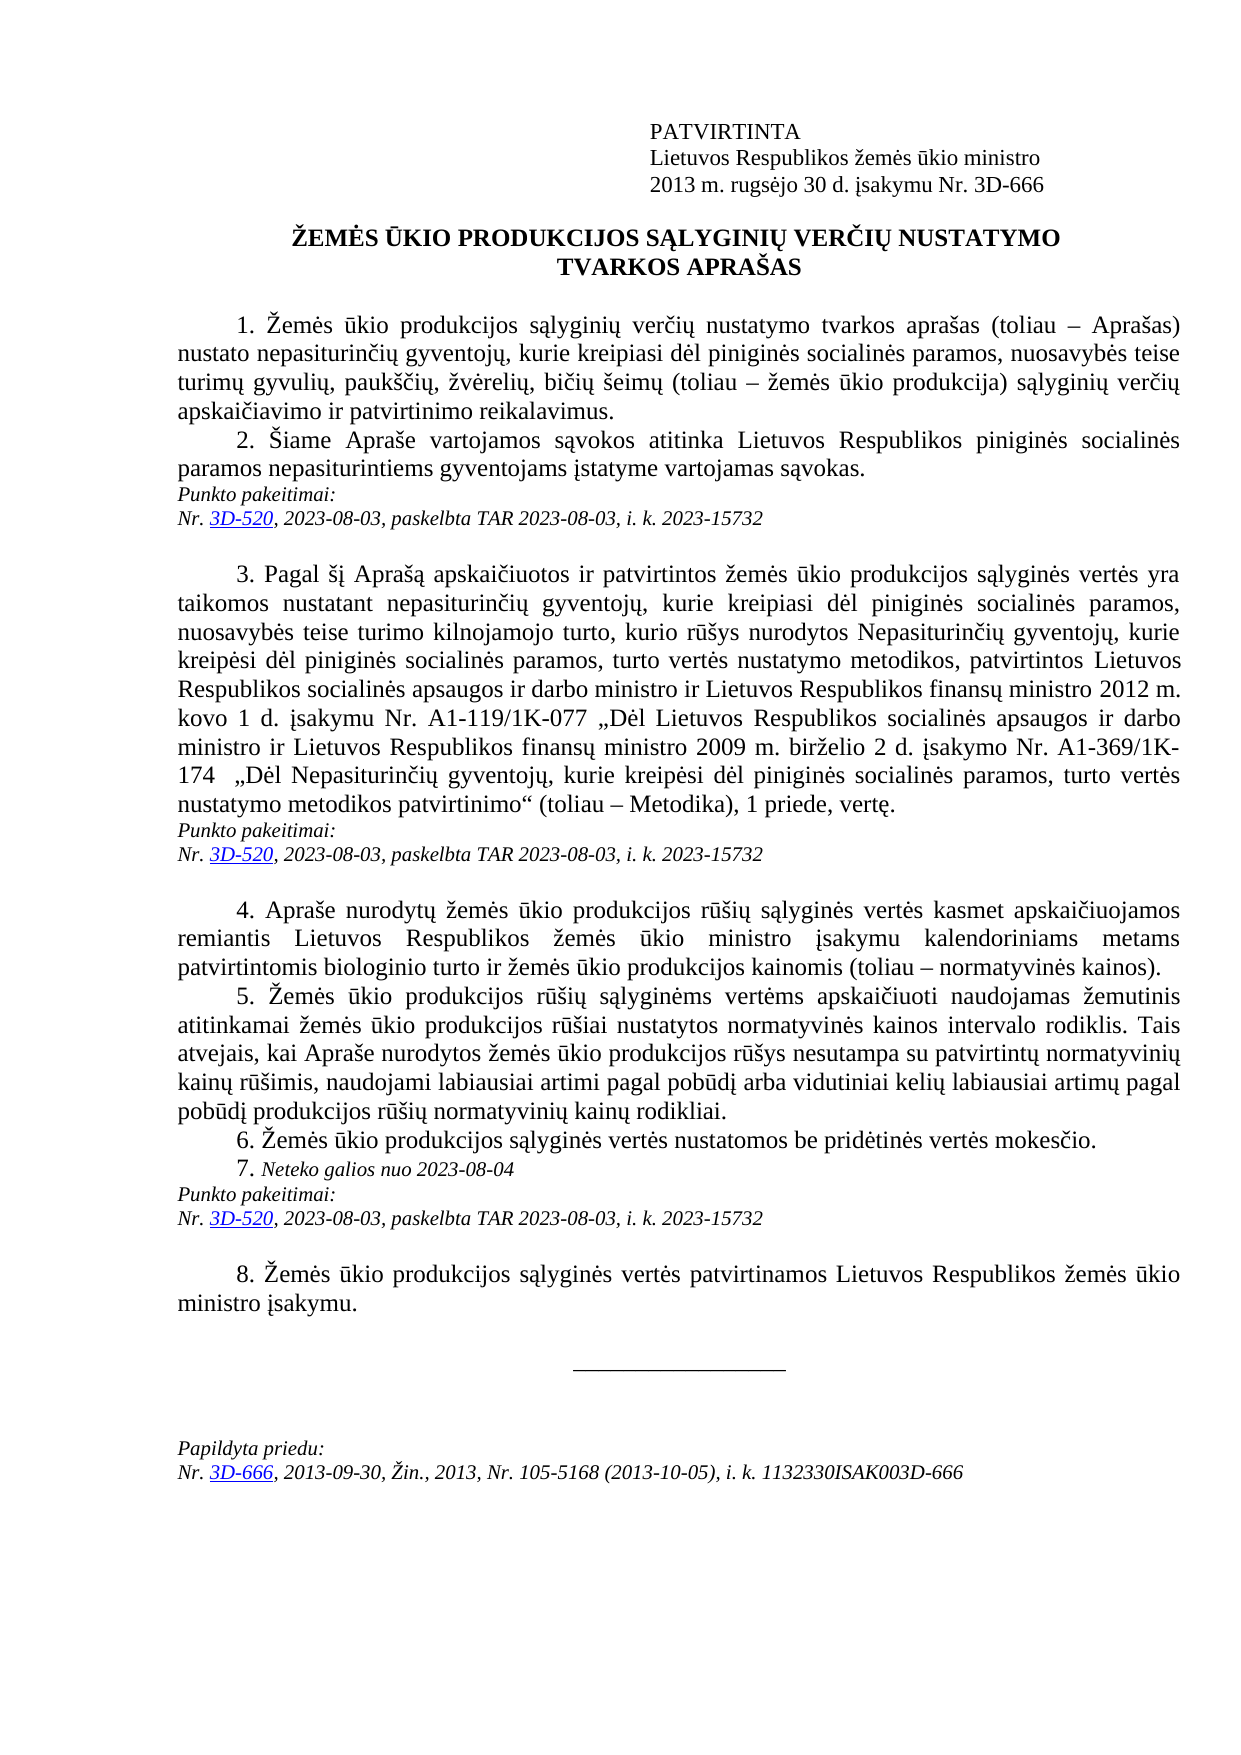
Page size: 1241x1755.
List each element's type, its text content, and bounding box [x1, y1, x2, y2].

text 4. Apraše nurodytų žemės ūkio produkcijos rūšių sąlyginės vertės kasmet apskaičiuojamos remiantis Lietuvos Respublikos žemės ūkio ministro įsakymu kalendoriniams metams patvirtintomis biologinio turto ir žemės ūkio produkcijos kainomis (toliau – normatyvinės kainos). [177, 895, 1181, 981]
text Punkto pakeitimai: [177, 818, 1181, 842]
text Žemės ūkio produkcijos sąlyginių verčių nustatymo [177, 223, 1181, 252]
text Nr. 3D-666, 2013-09-30, Žin., 2013, Nr. 105-5168 (2013-10-05), i. k. 1132330ISAK003D-666 [177, 1460, 1181, 1484]
text 8. Žemės ūkio produkcijos sąlyginės vertės patvirtinamos Lietuvos Respublikos žemės ūkio ministro įsakymu. [177, 1259, 1181, 1317]
text 5. Žemės ūkio produkcijos rūšių sąlyginėms vertėms apskaičiuoti naudojamas žemutinis atitinkamai žemės ūkio produkcijos rūšiai nustatytos normatyvinės kainos intervalo rodiklis. Tais atvejais, kai Apraše nurodytos žemės ūkio produkcijos rūšys nesutampa su patvirtintų normatyvinių kainų rūšimis, naudojami labiausiai artimi pagal pobūdį arba vidutiniai kelių labiausiai artimų pagal pobūdį produkcijos rūšių normatyvinių kainų rodikliai. [177, 981, 1181, 1125]
text Punkto pakeitimai: [177, 482, 1181, 506]
text Papildyta priedu: [177, 1436, 1181, 1460]
text 2. Šiame Apraše vartojamos sąvokos atitinka Lietuvos Respublikos piniginės socialinės paramos nepasiturintiems gyventojams įstatyme vartojamas sąvokas. [177, 425, 1181, 482]
text PATVIRTINTA [649, 118, 1181, 144]
text tvarkos aprašas [177, 252, 1181, 281]
text Lietuvos Respublikos žemės ūkio ministro [649, 144, 1181, 171]
text 3. Pagal šį Aprašą apskaičiuotos ir patvirtintos žemės ūkio produkcijos sąlyginės vertės yra taikomos nustatant nepasiturinčių gyventojų, kurie kreipiasi dėl piniginės socialinės paramos, nuosavybės teise turimo kilnojamojo turto, kurio rūšys nurodytos Nepasiturinčių gyventojų, kurie kreipėsi dėl piniginės socialinės paramos, turto vertės nustatymo metodikos, patvirtintos Lietuvos Respublikos socialinės apsaugos ir darbo ministro ir Lietuvos Respublikos finansų ministro 2012 m. kovo 1 d. įsakymu Nr. A1-119/1K-077 „Dėl Lietuvos Respublikos socialinės apsaugos ir darbo ministro ir Lietuvos Respublikos finansų ministro 2009 m. birželio 2 d. įsakymo Nr. A1-369/1K-174 „Dėl Nepasiturinčių gyventojų, kurie kreipėsi dėl piniginės socialinės paramos, turto vertės nustatymo metodikos patvirtinimo“ (toliau – Metodika), 1 priede, vertę. [177, 559, 1181, 818]
text 1. Žemės ūkio produkcijos sąlyginių verčių nustatymo tvarkos aprašas (toliau – Aprašas) nustato nepasiturinčių gyventojų, kurie kreipiasi dėl piniginės socialinės paramos, nuosavybės teise turimų gyvulių, paukščių, žvėrelių, bičių šeimų (toliau – žemės ūkio produkcija) sąlyginių verčių apskaičiavimo ir patvirtinimo reikalavimus. [177, 310, 1181, 425]
text Nr. 3D-520, 2023-08-03, paskelbta TAR 2023-08-03, i. k. 2023-15732 [177, 842, 1181, 866]
text 2013 m. rugsėjo 30 d. įsakymu Nr. 3D-666 [649, 171, 1181, 197]
text Nr. 3D-520, 2023-08-03, paskelbta TAR 2023-08-03, i. k. 2023-15732 [177, 1206, 1181, 1230]
text Nr. 3D-520, 2023-08-03, paskelbta TAR 2023-08-03, i. k. 2023-15732 [177, 506, 1181, 530]
text Punkto pakeitimai: [177, 1182, 1181, 1206]
text 6. Žemės ūkio produkcijos sąlyginės vertės nustatomos be pridėtinės vertės mokesčio. [177, 1125, 1181, 1153]
text _________________ [177, 1345, 1181, 1374]
text 7. Neteko galios nuo 2023-08-04 [177, 1153, 1181, 1182]
